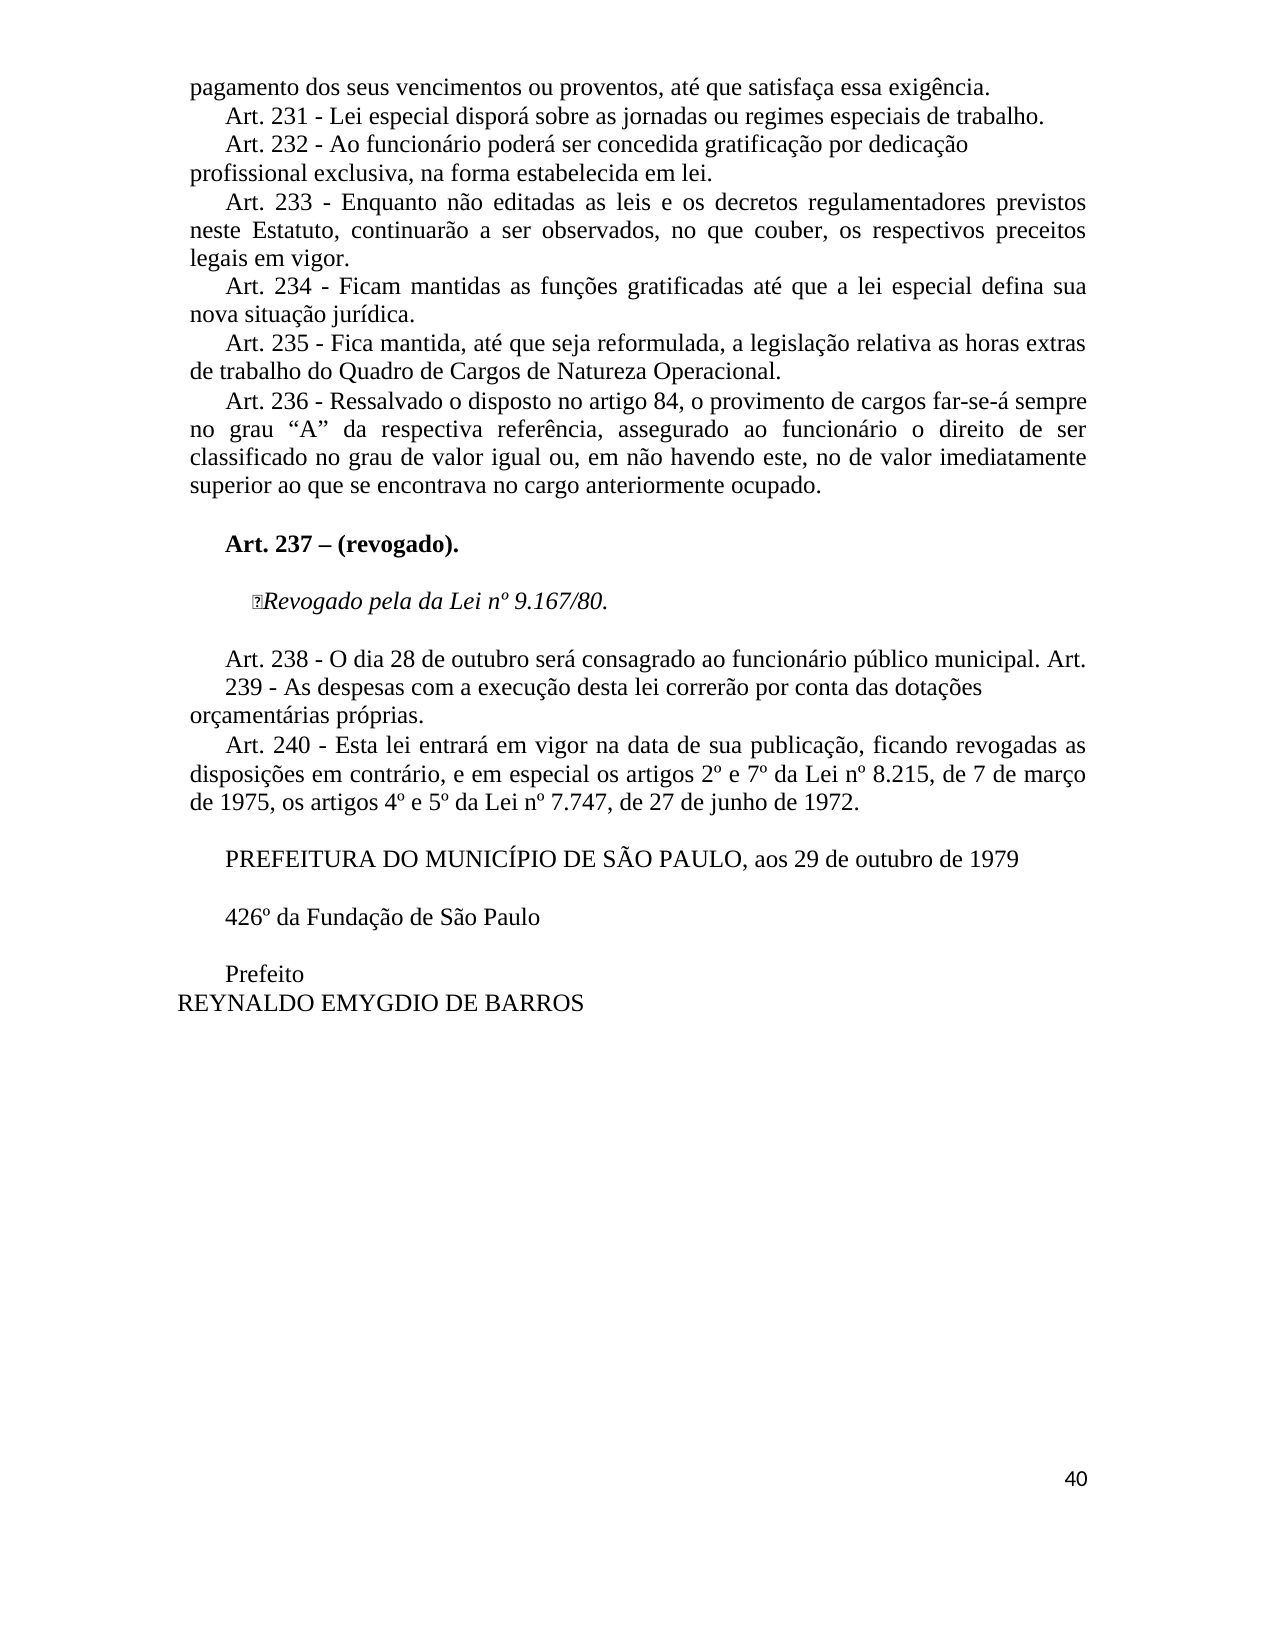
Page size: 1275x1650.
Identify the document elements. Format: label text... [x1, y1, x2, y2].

text Prefeito [225, 959, 1125, 988]
text 40 [150, 1464, 1087, 1492]
text Art. 234 - Ficam mantidas as funções gratificadas até que a lei especial defina sua nova situação jurídica. [189, 273, 1087, 328]
text Art. 238 - O dia 28 de outubro será consagrado ao funcionário público municipal. Art. 239 - As despesas com a execução desta lei correrão por conta das dotações [225, 646, 1087, 701]
text Art. 236 - Ressalvado o disposto no artigo 84, o provimento de cargos far-se-á sempre no grau “A” da respectiva referência, assegurado ao funcionário o direito de ser classificado no grau de valor igual ou, em não havendo este, no de valor imediatamente superior ao que se encontrava no cargo anteriormente ocupado. [189, 387, 1087, 499]
text Art. 237 – (revogado). [225, 529, 1125, 558]
text PREFEITURA DO MUNICÍPIO DE SÃO PAULO, aos 29 de outubro de 1979 [225, 844, 1125, 873]
text pagamento dos seus vencimentos ou proventos, até que satisfaça essa exigência. [189, 72, 1125, 100]
text orçamentárias próprias. [189, 701, 1125, 729]
text profissional exclusiva, na forma estabelecida em lei. [189, 158, 1125, 187]
text Art. 233 - Enquanto não editadas as leis e os decretos regulamentadores previstos neste Estatuto, continuarão a ser observados, no que couber, os respectivos preceitos legais em vigor. [189, 189, 1087, 271]
text Art. 235 - Fica mantida, até que seja reformulada, a legislação relativa as horas extras de trabalho do Quadro de Cargos de Natureza Operacional. [189, 330, 1087, 384]
text REYNALDO EMYGDIO DE BARROS [177, 988, 1125, 1017]
list Revogado pela da Lei nº 9.167/80. [252, 586, 1125, 615]
text Art. 240 - Esta lei entrará em vigor na data de sua publicação, ficando revogadas as disposições em contrário, e em especial os artigos 2º e 7º da Lei nº 8.215, de 7 de março de 1975, os artigos 4º e 5º da Lei nº 7.747, de 27 de junho de 1972. [189, 732, 1087, 815]
text Art. 231 - Lei especial disporá sobre as jornadas ou regimes especiais de trabalho. Art. 232 - Ao funcionário poderá ser concedida gratificação por dedicação [225, 103, 1087, 158]
text 426º da Fundação de São Paulo [225, 902, 1125, 931]
